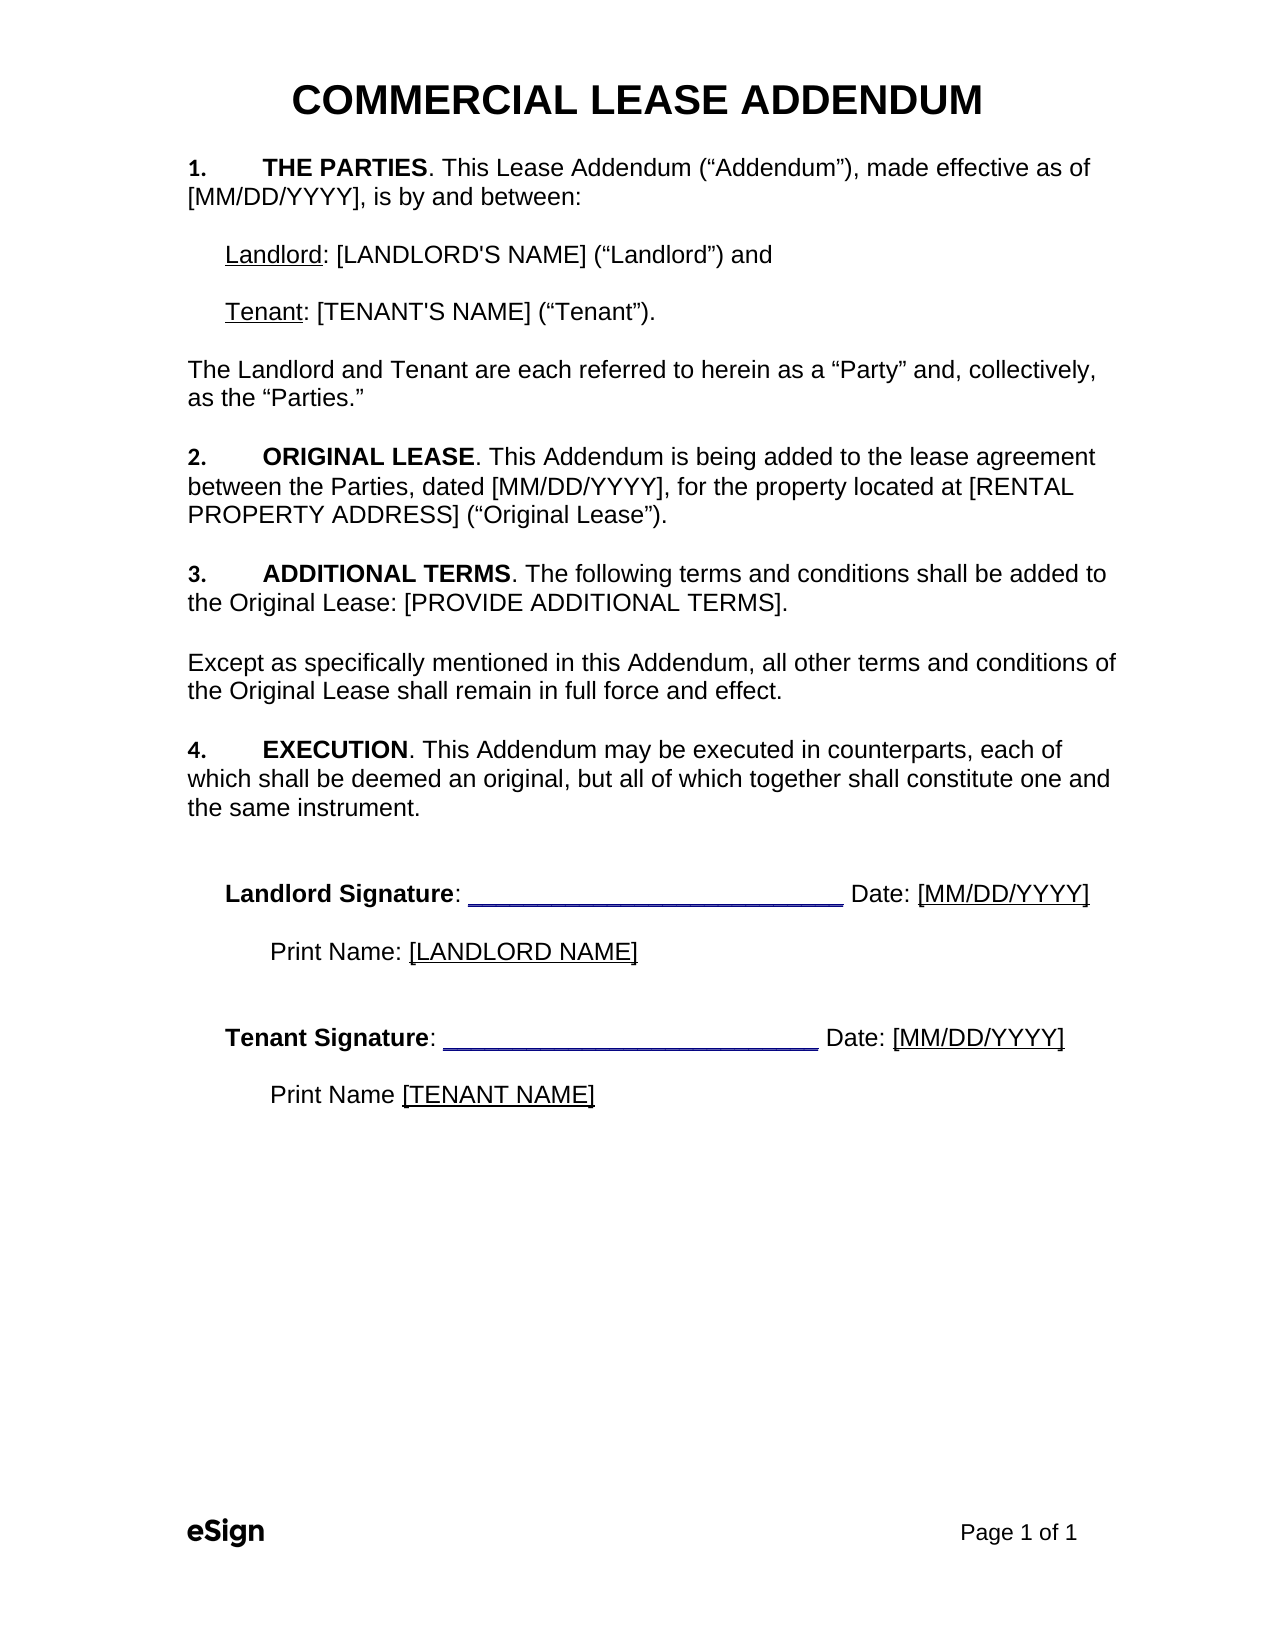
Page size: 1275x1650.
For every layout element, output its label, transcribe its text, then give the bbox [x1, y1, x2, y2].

list EXECUTION. This Addendum may be executed in counterparts, each of which shall be deemed an original, but all of which together shall constitute one and the same instrument. [187, 734, 1125, 822]
text COMMERCIAL LEASE ADDENDUM [150, 75, 1125, 123]
list Print Name [TENANT NAME] [270, 1081, 1125, 1109]
list ADDITIONAL TERMS. The following terms and conditions shall be added to the Original Lease: [PROVIDE ADDITIONAL TERMS]. [187, 558, 1125, 647]
list THE PARTIES. This Lease Addendum (“Addendum”), made effective as of [MM/DD/YYYY], is by and between: [187, 152, 1125, 211]
list The Landlord and Tenant are each referred to herein as a “Party” and, collectively, as the “Parties.” [187, 355, 1125, 412]
list Tenant: [TENANT'S NAME] (“Tenant”). [225, 297, 1125, 326]
list ORIGINAL LEASE. This Addendum is being added to the lease agreement between the Parties, dated [MM/DD/YYYY], for the property located at [RENTAL PROPERTY ADDRESS] (“Original Lease”). [187, 441, 1125, 529]
list Landlord Signature: ___________________________ Date: [MM/DD/YYYY] [225, 879, 1125, 908]
list Tenant Signature: ___________________________ Date: [MM/DD/YYYY] [225, 1023, 1125, 1052]
list Landlord: [LANDLORD'S NAME] (“Landlord”) and [225, 240, 1125, 268]
list Print Name: [LANDLORD NAME] [270, 937, 1125, 966]
text Except as specifically mentioned in this Addendum, all other terms and conditions of the Original Lease shall remain in full force and effect. [187, 647, 1125, 705]
